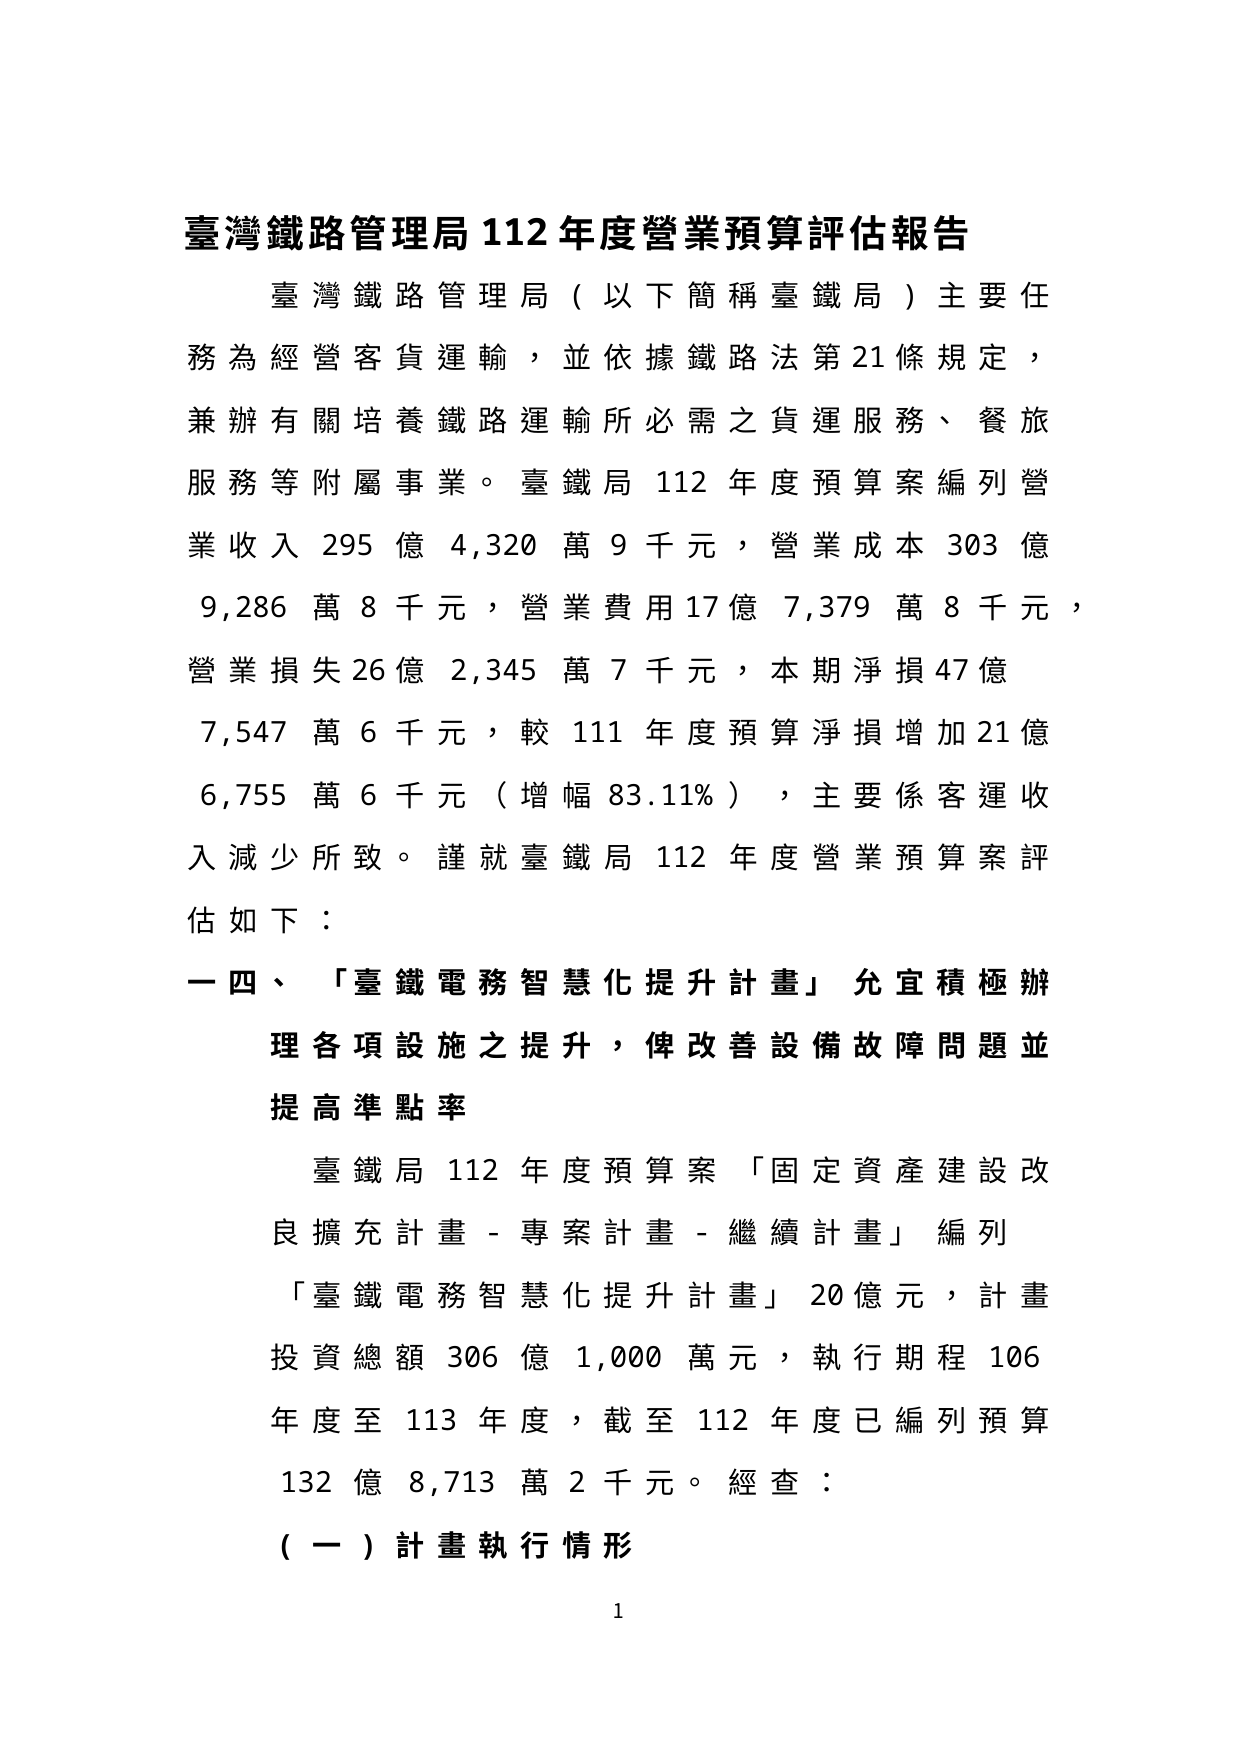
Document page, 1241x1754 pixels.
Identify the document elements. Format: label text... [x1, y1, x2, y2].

text (一)計畫執行情形 [240, 1502, 1056, 1564]
text 臺鐵局112年度預算案「固定資產建設改良擴充計畫-專案計畫-繼續計畫」編列「臺鐵電務智慧化提升計畫」20億元，計畫投資總額306億1,000萬元，執行期程106年度至113年度，截至112年度已編列預算132億8,713萬2千元。經查： [240, 1127, 1056, 1502]
text 一四、「臺鐵電務智慧化提升計畫」允宜積極辦理各項設施之提升，俾改善設備故障問題並提高準點率 [181, 939, 1056, 1127]
text 臺灣鐵路管理局(以下簡稱臺鐵局)主要任務為經營客貨運輸，並依據鐵路法第21條規定，兼辦有關培養鐵路運輸所必需之貨運服務、餐旅服務等附屬事業。臺鐵局112年度預算案編列營業收入295億4,320萬9千元，營業成本303億9,286萬8千元，營業費用17億7,379萬8千元，營業損失26億2,345萬7千元，本期淨損47億7,547萬6千元，較111年度預算淨損增加21億6,755萬6千元（增幅83.11%），主要係客運收入減少所致。謹就臺鐵局112年度營業預算案評估如下： [181, 252, 1056, 939]
text 臺灣鐵路管理局112年度營業預算評估報告 [181, 189, 1056, 252]
